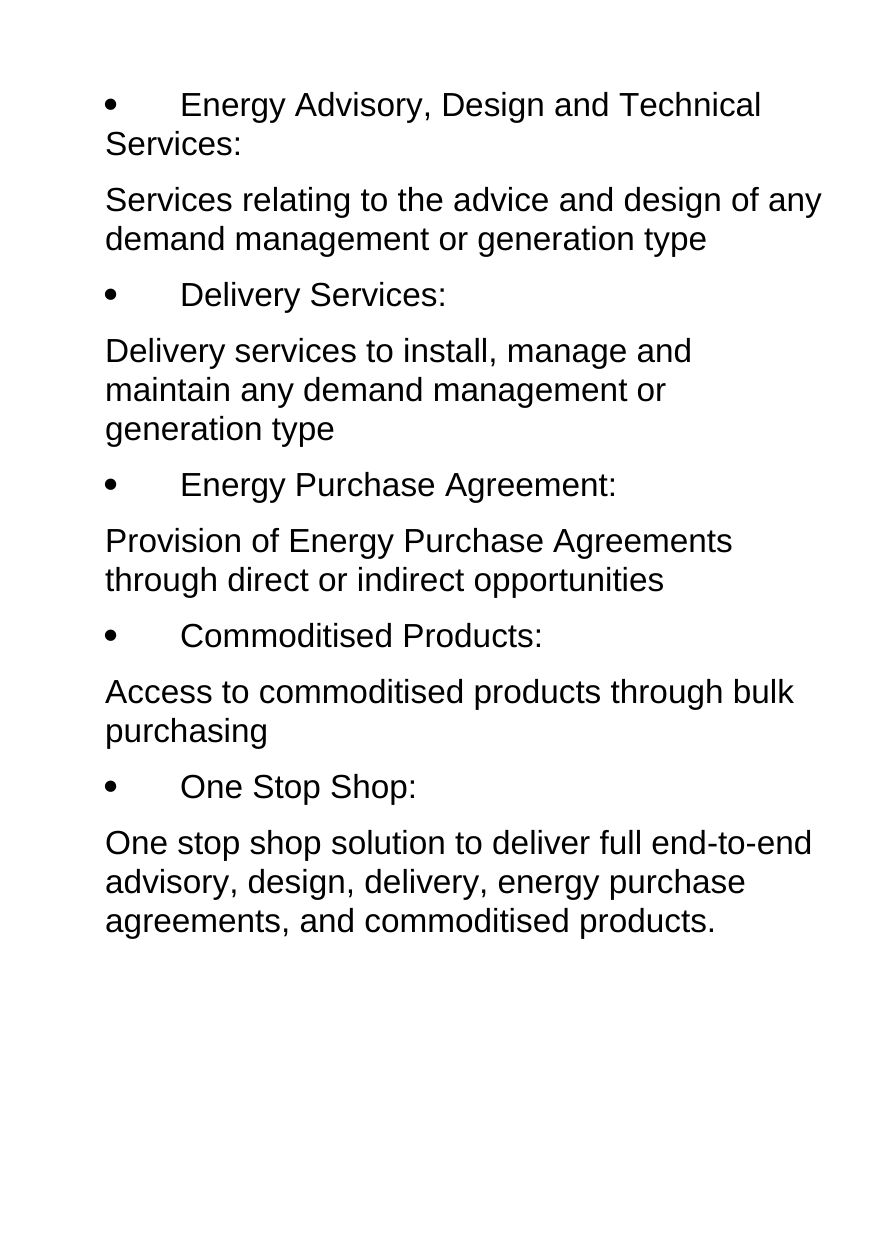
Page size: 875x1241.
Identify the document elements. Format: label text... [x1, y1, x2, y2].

list Delivery Services: [105, 275, 823, 313]
list Energy Purchase Agreement: [105, 465, 823, 504]
list Energy Advisory, Design and Technical Services: [105, 85, 823, 163]
list One Stop Shop: [105, 767, 823, 806]
text Provision of Energy Purchase Agreements through direct or indirect opportunities [105, 521, 823, 599]
text One stop shop solution to deliver full end-to-end advisory, design, delivery, energy purchase agreements, and commoditised products. [105, 823, 823, 940]
text Delivery services to install, manage and maintain any demand management or generation type [105, 331, 823, 448]
text Services relating to the advice and design of any demand management or generation type [105, 180, 823, 258]
list Commoditised Products: [105, 616, 823, 654]
text Access to commoditised products through bulk purchasing [105, 672, 823, 749]
